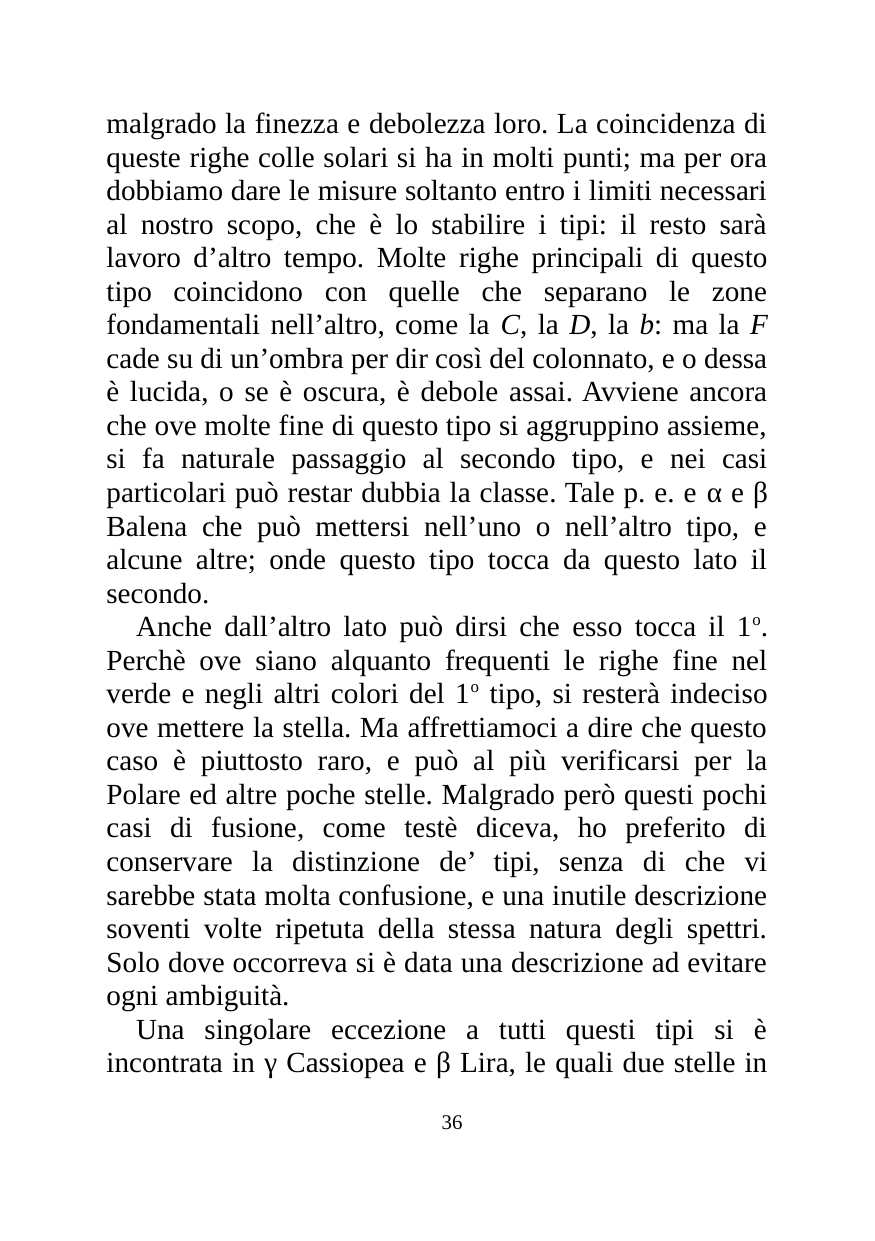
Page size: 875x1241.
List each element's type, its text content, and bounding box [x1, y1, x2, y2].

text malgrado la finezza e debolezza loro. La coincidenza di queste righe colle solari si ha in molti punti; ma per ora dobbiamo dare le misure soltanto entro i limiti necessari al nostro scopo, che è lo stabilire i tipi: il resto sarà lavoro d’altro tempo. Molte righe principali di questo tipo coincidono con quelle che separano le zone fondamentali nell’altro, come la C, la D, la b: ma la F cade su di un’ombra per dir così del colonnato, e o dessa è lucida, o se è oscura, è debole assai. Avviene ancora che ove molte fine di questo tipo si aggruppino assieme, si fa naturale passaggio al secondo tipo, e nei casi particolari può restar dubbia la classe. Tale p. e. e α e β Balena che può mettersi nell’uno o nell’altro tipo, e alcune altre; onde questo tipo tocca da questo lato il secondo. [106, 106, 768, 609]
text Una singolare eccezione a tutti questi tipi si è incontrata in γ Cassiopea e β Lira, le quali due stelle in [106, 1012, 768, 1079]
text Anche dall’altro lato può dirsi che esso tocca il 1o. Perchè ove siano alquanto frequenti le righe fine nel verde e negli altri colori del 1o tipo, si resterà indeciso ove mettere la stella. Ma affrettiamoci a dire che questo caso è piuttosto raro, e può al più verificarsi per la Polare ed altre poche stelle. Malgrado però questi pochi casi di fusione, come testè diceva, ho preferito di conservare la distinzione de’ tipi, senza di che vi sarebbe stata molta confusione, e una inutile descrizione soventi volte ripetuta della stessa natura degli spettri. Solo dove occorreva si è data una descrizione ad evitare ogni ambiguità. [106, 609, 768, 1012]
